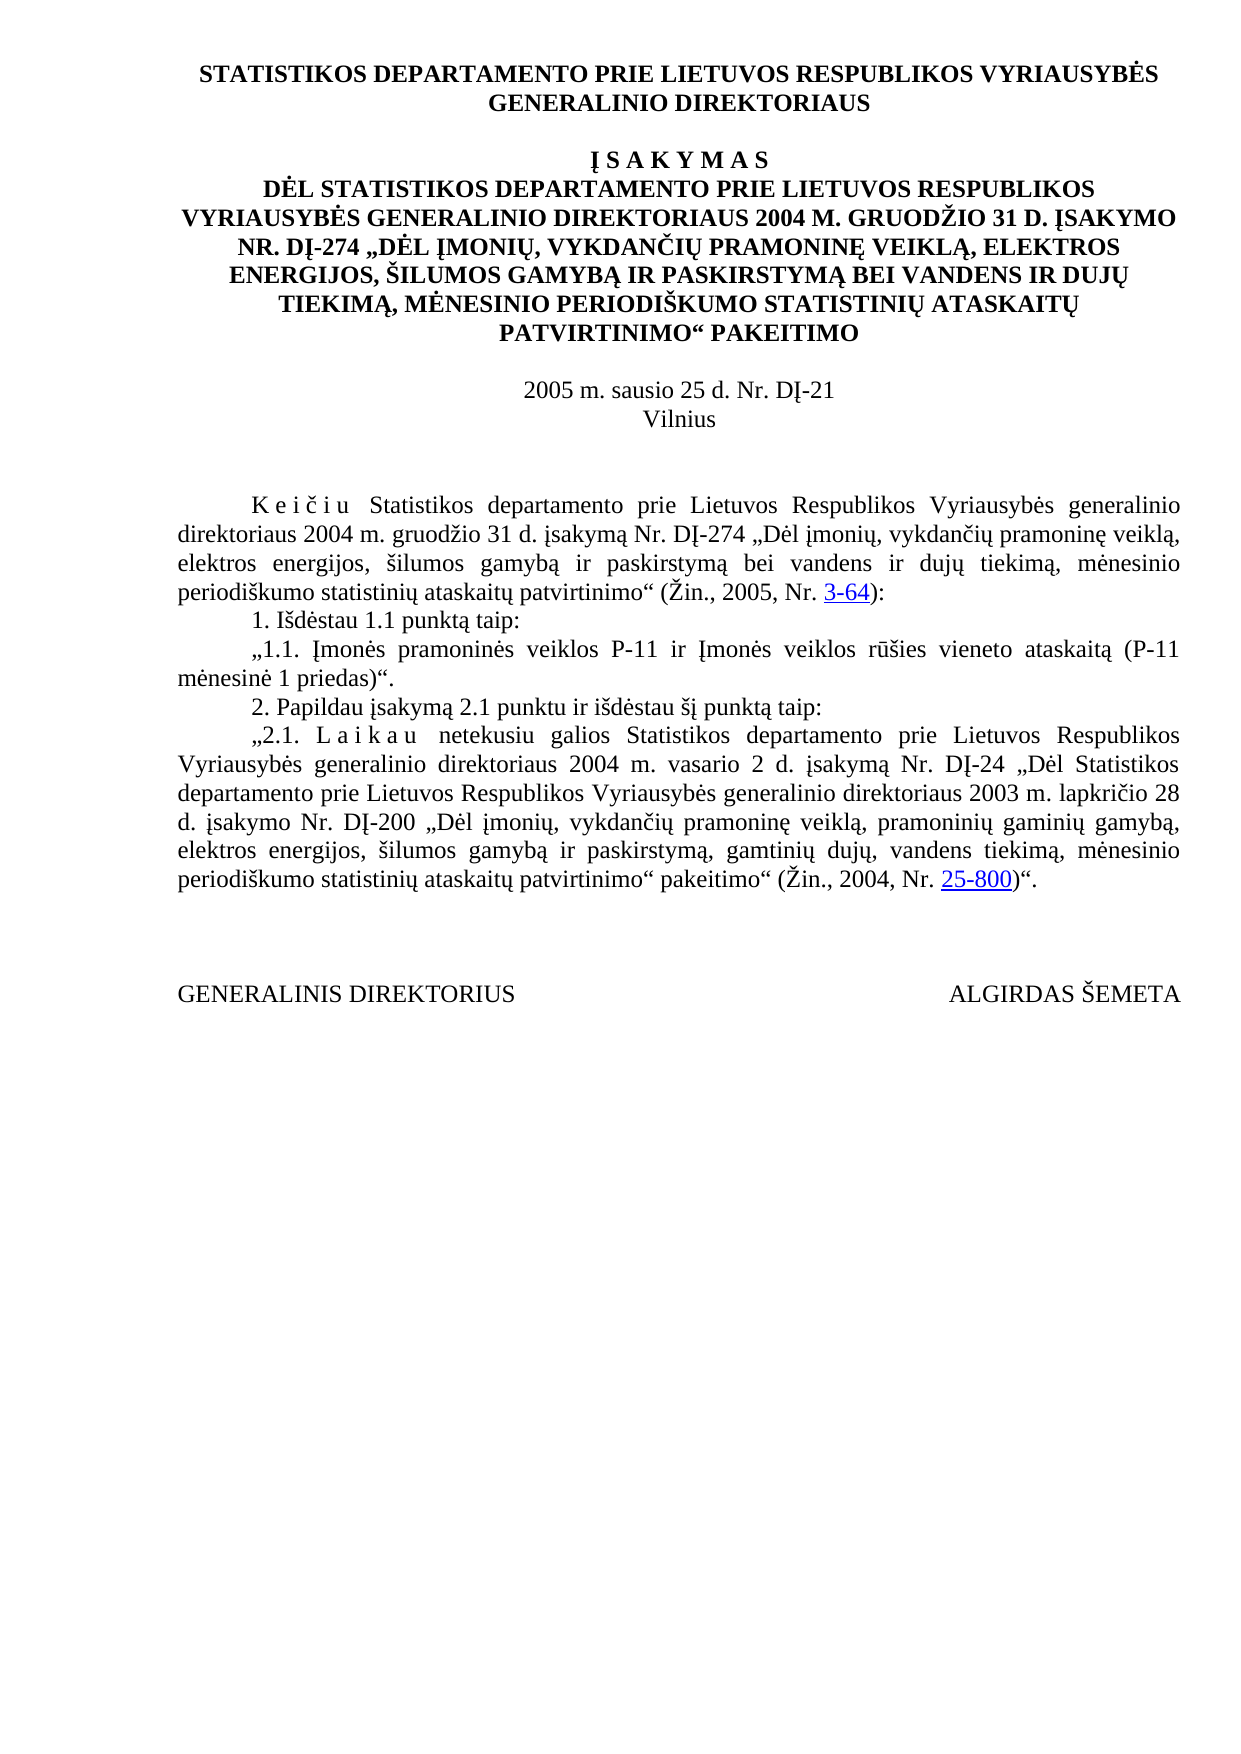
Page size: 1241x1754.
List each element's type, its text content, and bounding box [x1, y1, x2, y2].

text 2. Papildau įsakymą 2.1 punktu ir išdėstau šį punktą taip: [177, 692, 1181, 720]
text STATISTIKOS DEPARTAMENTO PRIE LIETUVOS RESPUBLIKOS VYRIAUSYBĖS GENERALINIO DIREKTORIAUS [177, 59, 1181, 117]
text Į S A K Y M A S [177, 145, 1181, 174]
text „1.1. Įmonės pramoninės veiklos P-11 ir Įmonės veiklos rūšies vieneto ataskaitą (P-11 mėnesinė 1 priedas)“. [177, 634, 1181, 692]
text „2.1. Laikau netekusiu galios Statistikos departamento prie Lietuvos Respublikos Vyriausybės generalinio direktoriaus 2004 m. vasario 2 d. įsakymą Nr. DĮ-24 „Dėl Statistikos departamento prie Lietuvos Respublikos Vyriausybės generalinio direktoriaus 2003 m. lapkričio 28 d. įsakymo Nr. DĮ-200 „Dėl įmonių, vykdančių pramoninę veiklą, pramoninių gaminių gamybą, elektros energijos, šilumos gamybą ir paskirstymą, gamtinių dujų, vandens tiekimą, mėnesinio periodiškumo statistinių ataskaitų patvirtinimo“ pakeitimo“ (Žin., 2004, Nr. 25-800)“. [177, 720, 1181, 893]
text DĖL STATISTIKOS DEPARTAMENTO PRIE LIETUVOS RESPUBLIKOS VYRIAUSYBĖS GENERALINIO DIREKTORIAUS 2004 M. GRUODŽIO 31 D. ĮSAKYMO NR. DĮ-274 „DĖL ĮMONIŲ, VYKDANČIŲ PRAMONINĘ VEIKLĄ, ELEKTROS ENERGIJOS, ŠILUMOS GAMYBĄ IR PASKIRSTYMĄ BEI VANDENS IR DUJŲ TIEKIMĄ, MĖNESINIO PERIODIŠKUMO STATISTINIŲ ATASKAITŲ PATVIRTINIMO“ PAKEITIMO [177, 174, 1181, 347]
text 1. Išdėstau 1.1 punktą taip: [177, 605, 1181, 634]
text 2005 m. sausio 25 d. Nr. DĮ-21 [177, 375, 1181, 404]
text Keičiu Statistikos departamento prie Lietuvos Respublikos Vyriausybės generalinio direktoriaus 2004 m. gruodžio 31 d. įsakymą Nr. DĮ-274 „Dėl įmonių, vykdančių pramoninę veiklą, elektros energijos, šilumos gamybą ir paskirstymą bei vandens ir dujų tiekimą, mėnesinio periodiškumo statistinių ataskaitų patvirtinimo“ (Žin., 2005, Nr. 3-64): [177, 490, 1181, 605]
text GENERALINIS DIREKTORIUS ALGIRDAS ŠEMETA [177, 979, 1181, 1008]
text Vilnius [177, 404, 1181, 433]
